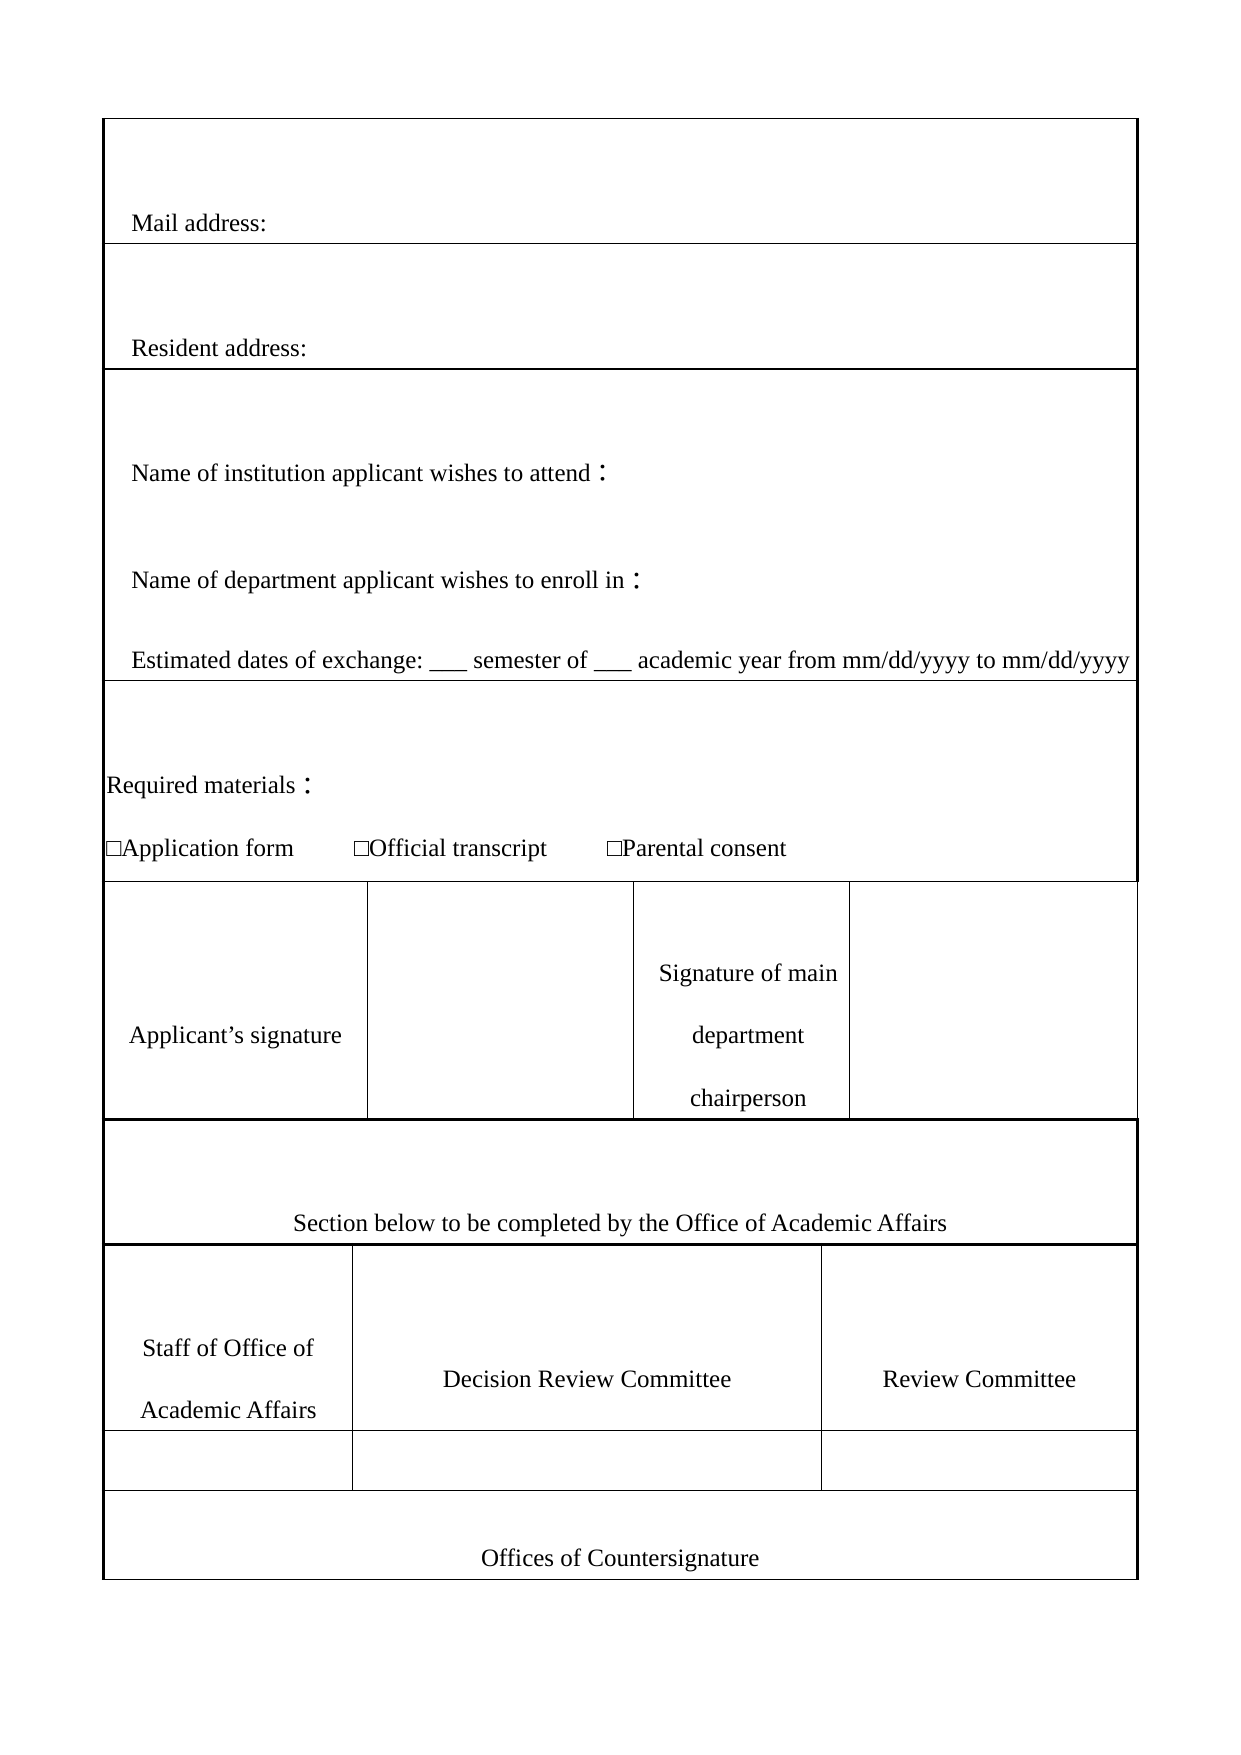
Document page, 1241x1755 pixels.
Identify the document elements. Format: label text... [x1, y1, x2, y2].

table_cell [368, 882, 633, 1118]
table_cell [822, 1431, 1136, 1489]
table_cell □ approved □ not approved [353, 1431, 821, 1489]
table_cell Applicant’s signature [105, 882, 367, 1118]
table_cell Mail address: [105, 119, 1136, 243]
table_cell Decision Review Committee [353, 1246, 821, 1430]
table_cell Section below to be completed by the Office of Academic Affairs [105, 1121, 1136, 1243]
table_cell [105, 1431, 352, 1489]
table_cell [850, 882, 1137, 1118]
table_cell Signature of main department chairperson [634, 882, 849, 1118]
table_cell Required materials： □Application form □Official transcript □Parental consent □Plan of study (students may choose presentation format) □Other relevant information illustrating applicant’s accomplishments (e.g. portfolio of works or award certificates. [105, 681, 1136, 881]
table_cell Name of institution applicant wishes to attend： Name of department applicant wishes to enroll in： Estimated dates of exchange: ___ semester of ___ academic year from mm/dd/yyyy to mm/dd/yyyy [105, 370, 1136, 680]
table_cell Staff of Office of Academic Affairs [105, 1246, 352, 1430]
table_cell Review Committee [822, 1246, 1136, 1430]
table_cell Offices of Countersignature [105, 1491, 1136, 1578]
table_cell Resident address: [105, 244, 1136, 368]
